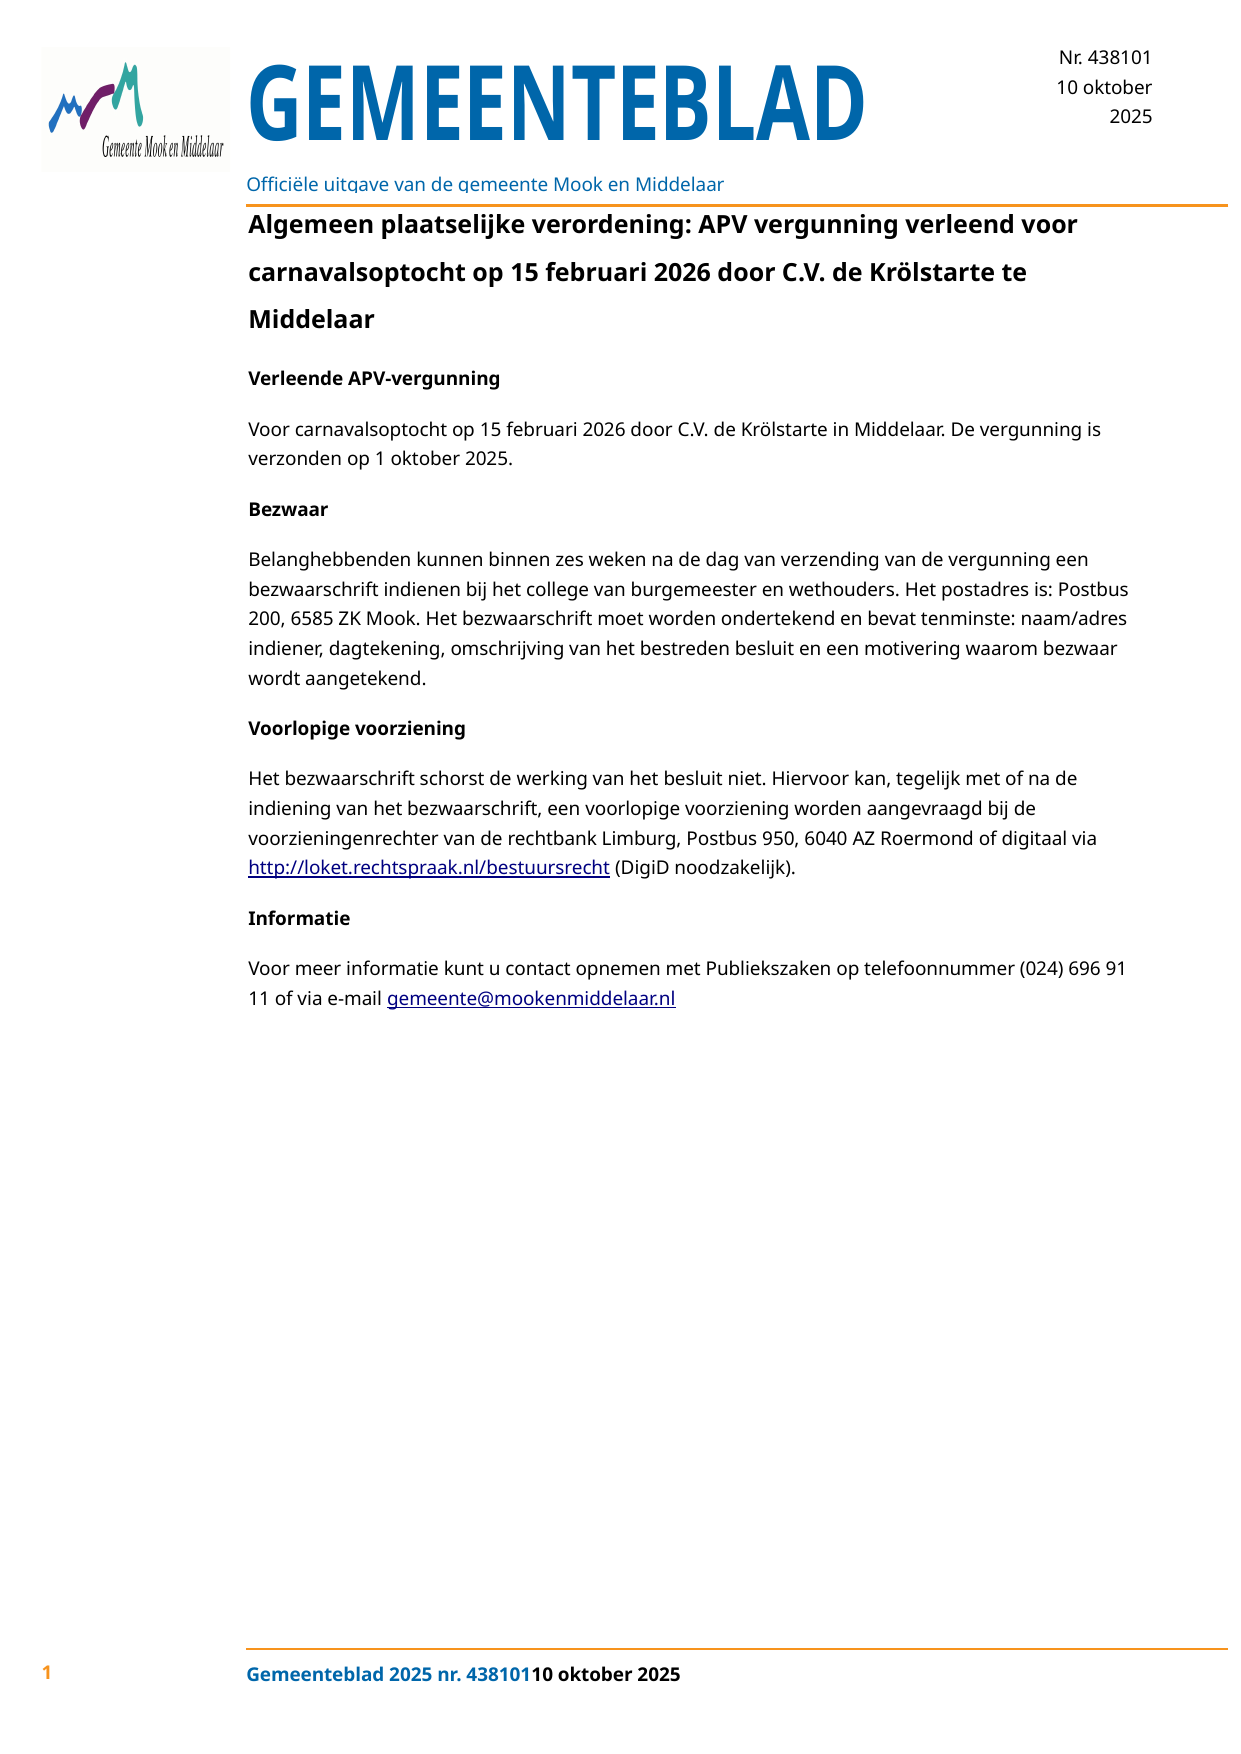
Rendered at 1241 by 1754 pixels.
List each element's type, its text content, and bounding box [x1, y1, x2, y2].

picture [41, 47, 231, 172]
text Bezwaar [248, 496, 1152, 522]
text Algemeen plaatselijke verordening: APV vergunning verleend voor carnavalsoptocht op 15 februari 2026 door C.V. de Krölstarte te Middelaar [248, 207, 1152, 336]
text Voor carnavalsoptocht op 15 februari 2026 door C.V. de Krölstarte in Middelaar. De vergunning is verzonden op 1 oktober 2025. [248, 416, 1152, 471]
text Voorlopige voorziening [248, 715, 1152, 741]
text Verleende APV-vergunning [248, 366, 1152, 391]
text Belanghebbenden kunnen binnen zes weken na de dag van verzending van de vergunning een bezwaarschrift indienen bij het college van burgemeester en wethouders. Het postadres is: Postbus 200, 6585 ZK Mook. Het bezwaarschrift moet worden ondertekend en bevat tenminste: naam/adres indiener, dagtekening, omschrijving van het bestreden besluit en een motivering waarom bezwaar wordt aangetekend. [248, 546, 1152, 690]
text Het bezwaarschrift schorst de werking van het besluit niet. Hiervoor kan, tegelijk met of na de indiening van het bezwaarschrift, een voorlopige voorziening worden aangevraagd bij de voorzieningenrechter van de rechtbank Limburg, Postbus 950, 6040 AZ Roermond of digitaal via http://loket.rechtspraak.nl/bestuursrecht (DigiD noodzakelijk). [248, 766, 1152, 880]
text Voor meer informatie kunt u contact opnemen met Publiekszaken op telefoonnummer (024) 696 91 11 of via e-mail gemeente@mookenmiddelaar.nl [248, 955, 1152, 1010]
text Informatie [248, 905, 1152, 930]
